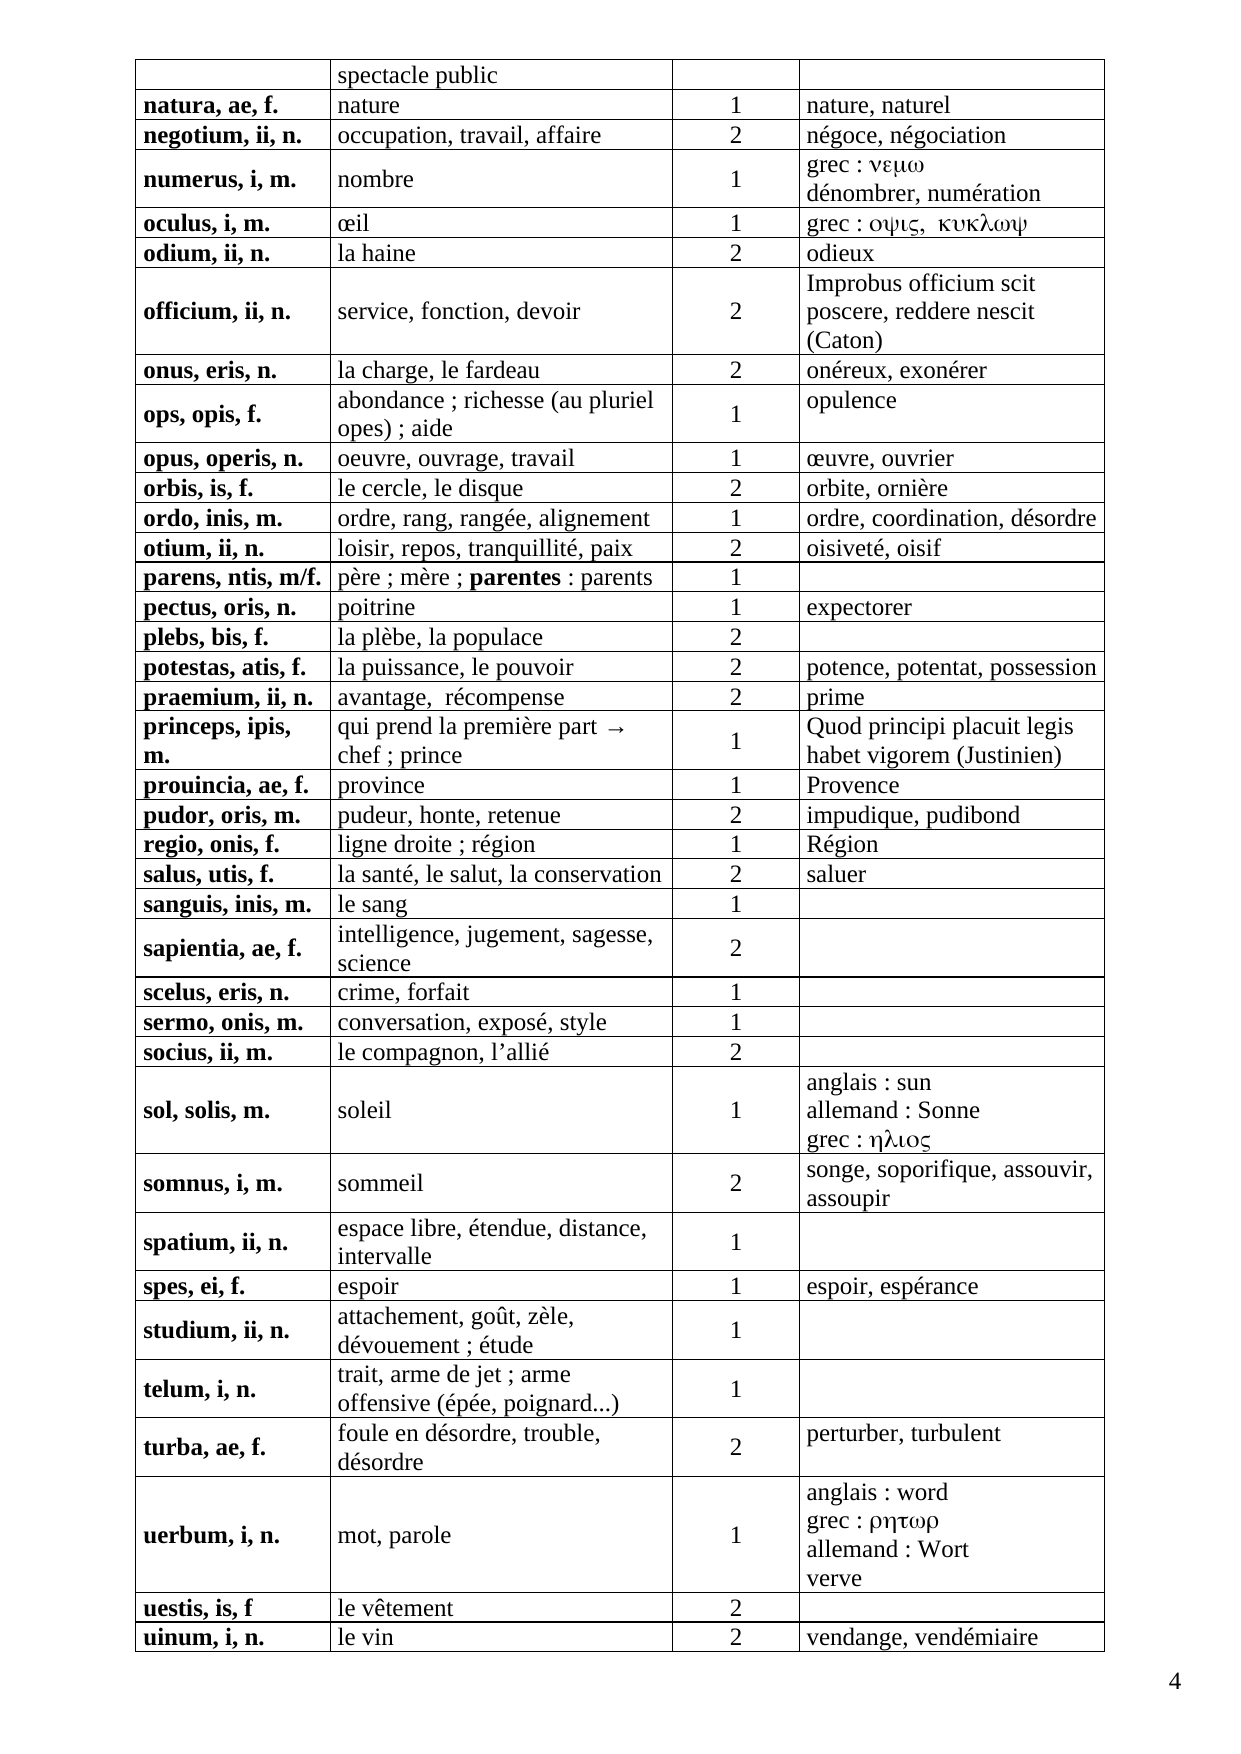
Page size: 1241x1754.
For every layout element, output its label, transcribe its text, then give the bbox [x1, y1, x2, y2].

table_cell 2 [673, 919, 799, 976]
table_cell [800, 563, 1104, 591]
table_cell nature [331, 90, 672, 119]
table_cell 2 [673, 1037, 799, 1066]
table_cell le vin [331, 1623, 672, 1651]
table_cell 2 [673, 1623, 799, 1651]
table_cell pudor, oris, m. [136, 800, 330, 828]
table_cell [800, 622, 1104, 651]
table_cell opus, operis, n. [136, 443, 330, 472]
table_cell nature, naturel [800, 90, 1104, 119]
table_cell odium, ii, n. [136, 238, 330, 267]
table_cell officium, ii, n. [136, 268, 330, 354]
table_cell ordre, coordination, désordre [800, 503, 1104, 532]
table_cell trait, arme de jet ; arme offensive (épée, poignard...) [331, 1360, 672, 1417]
table_cell espoir [331, 1271, 672, 1300]
table_cell [673, 60, 799, 89]
table_cell 2 [673, 859, 799, 888]
table_cell numerus, i, m. [136, 150, 330, 207]
table_cell [800, 1593, 1104, 1621]
table_cell socius, ii, m. [136, 1037, 330, 1066]
table_cell uestis, is, f [136, 1593, 330, 1621]
table_cell le vêtement [331, 1593, 672, 1621]
table_cell 1 [673, 385, 799, 442]
table_cell attachement, goût, zèle, dévouement ; étude [331, 1301, 672, 1358]
table_cell la haine [331, 238, 672, 267]
table_cell [800, 919, 1104, 976]
table_cell 2 [673, 533, 799, 561]
table_cell salus, utis, f. [136, 859, 330, 888]
table_cell le compagnon, l’allié [331, 1037, 672, 1066]
table_cell 1 [673, 1301, 799, 1358]
table_cell abondance ; richesse (au pluriel opes) ; aide [331, 385, 672, 442]
table_cell 2 [673, 622, 799, 651]
table_cell 1 [673, 1213, 799, 1270]
table_cell nombre [331, 150, 672, 207]
table_cell 2 [673, 473, 799, 502]
table_cell [800, 1213, 1104, 1270]
table_cell onus, eris, n. [136, 355, 330, 384]
table_cell orbis, is, f. [136, 473, 330, 502]
table_cell 1 [673, 830, 799, 858]
table_cell le sang [331, 889, 672, 918]
table_cell sapientia, ae, f. [136, 919, 330, 976]
table_cell oeuvre, ouvrage, travail [331, 443, 672, 472]
table_cell sol, solis, m. [136, 1067, 330, 1153]
table_cell 2 [673, 268, 799, 354]
table_cell 1 [673, 1067, 799, 1153]
table_cell 1 [673, 711, 799, 769]
table_cell 1 [673, 1007, 799, 1036]
table_cell intelligence, jugement, sagesse, science [331, 919, 672, 976]
table_cell crime, forfait [331, 978, 672, 1006]
table_cell 2 [673, 1154, 799, 1212]
table_cell songe, soporifique, assouvir, assoupir [800, 1154, 1104, 1212]
table_cell pudeur, honte, retenue [331, 800, 672, 828]
table_cell impudique, pudibond [800, 800, 1104, 828]
table_cell 1 [673, 443, 799, 472]
table_cell scelus, eris, n. [136, 978, 330, 1006]
table_cell ordre, rang, rangée, alignement [331, 503, 672, 532]
table_cell [800, 1037, 1104, 1066]
table_cell 2 [673, 1593, 799, 1621]
table_cell saluer [800, 859, 1104, 888]
table_cell prime [800, 682, 1104, 710]
table_cell 1 [673, 978, 799, 1006]
table_cell 1 [673, 592, 799, 621]
table_cell la plèbe, la populace [331, 622, 672, 651]
table_cell 2 [673, 1418, 799, 1476]
table_cell 1 [673, 150, 799, 207]
table_cell anglais : word grec :  allemand : Wort verve [800, 1477, 1104, 1592]
table_cell 1 [673, 503, 799, 532]
table_cell grec :  dénombrer, numération [800, 150, 1104, 207]
table_cell œuvre, ouvrier [800, 443, 1104, 472]
table_cell avantage, récompense [331, 682, 672, 710]
table_cell 1 [673, 889, 799, 918]
table_cell [800, 60, 1104, 89]
table_cell 1 [673, 1477, 799, 1592]
table_cell [800, 1301, 1104, 1358]
table_cell orbite, ornière [800, 473, 1104, 502]
table_cell ordo, inis, m. [136, 503, 330, 532]
table_cell œil [331, 208, 672, 237]
table_cell prouincia, ae, f. [136, 770, 330, 799]
table_cell 2 [673, 120, 799, 148]
table_cell Région [800, 830, 1104, 858]
table_cell pectus, oris, n. [136, 592, 330, 621]
table_cell onéreux, exonérer [800, 355, 1104, 384]
table_cell potence, potentat, possession [800, 652, 1104, 681]
table_cell oculus, i, m. [136, 208, 330, 237]
table_cell Improbus officium scit poscere, reddere nescit (Caton) [800, 268, 1104, 354]
table_cell [800, 978, 1104, 1006]
table_cell 1 [673, 770, 799, 799]
table_cell [800, 889, 1104, 918]
table_cell uerbum, i, n. [136, 1477, 330, 1592]
table_cell expectorer [800, 592, 1104, 621]
table_cell natura, ae, f. [136, 90, 330, 119]
table_cell spatium, ii, n. [136, 1213, 330, 1270]
table_cell espoir, espérance [800, 1271, 1104, 1300]
table_cell service, fonction, devoir [331, 268, 672, 354]
table_cell foule en désordre, trouble, désordre [331, 1418, 672, 1476]
table_cell qui prend la première part → chef ; prince [331, 711, 672, 769]
table_cell otium, ii, n. [136, 533, 330, 561]
table_cell telum, i, n. [136, 1360, 330, 1417]
table_cell perturber, turbulent [800, 1418, 1104, 1476]
table_cell spectacle public [331, 60, 672, 89]
table_cell sermo, onis, m. [136, 1007, 330, 1036]
table_cell Provence [800, 770, 1104, 799]
table_cell poitrine [331, 592, 672, 621]
table_cell père ; mère ; parentes : parents [331, 563, 672, 591]
table_cell turba, ae, f. [136, 1418, 330, 1476]
table_cell 2 [673, 800, 799, 828]
table_cell sommeil [331, 1154, 672, 1212]
table_cell opulence [800, 385, 1104, 442]
table_cell la puissance, le pouvoir [331, 652, 672, 681]
table_cell negotium, ii, n. [136, 120, 330, 148]
table_cell la santé, le salut, la conservation [331, 859, 672, 888]
table_cell 1 [673, 208, 799, 237]
table_cell odieux [800, 238, 1104, 267]
table_cell 1 [673, 90, 799, 119]
table_cell loisir, repos, tranquillité, paix [331, 533, 672, 561]
table_cell uinum, i, n. [136, 1623, 330, 1651]
table_cell négoce, négociation [800, 120, 1104, 148]
table_cell 2 [673, 652, 799, 681]
table_cell potestas, atis, f. [136, 652, 330, 681]
table_cell occupation, travail, affaire [331, 120, 672, 148]
table_cell Quod principi placuit legis habet vigorem (Justinien) [800, 711, 1104, 769]
table_cell grec :  [800, 208, 1104, 237]
table_cell [800, 1360, 1104, 1417]
table_cell 2 [673, 682, 799, 710]
table_cell regio, onis, f. [136, 830, 330, 858]
table_cell la charge, le fardeau [331, 355, 672, 384]
table_cell province [331, 770, 672, 799]
table_cell vendange, vendémiaire [800, 1623, 1104, 1651]
table_cell [800, 1007, 1104, 1036]
table_cell plebs, bis, f. [136, 622, 330, 651]
table_cell somnus, i, m. [136, 1154, 330, 1212]
table_cell ops, opis, f. [136, 385, 330, 442]
table_cell praemium, ii, n. [136, 682, 330, 710]
table_cell parens, ntis, m/f. [136, 563, 330, 591]
table_cell studium, ii, n. [136, 1301, 330, 1358]
table_cell espace libre, étendue, distance, intervalle [331, 1213, 672, 1270]
table_cell [136, 60, 330, 89]
table_cell 1 [673, 1360, 799, 1417]
table_cell ligne droite ; région [331, 830, 672, 858]
table_cell sanguis, inis, m. [136, 889, 330, 918]
table_cell 2 [673, 238, 799, 267]
table_cell oisiveté, oisif [800, 533, 1104, 561]
table_cell mot, parole [331, 1477, 672, 1592]
table_cell conversation, exposé, style [331, 1007, 672, 1036]
table_cell 1 [673, 1271, 799, 1300]
table_cell anglais : sun allemand : Sonne grec :  [800, 1067, 1104, 1153]
table_cell le cercle, le disque [331, 473, 672, 502]
table_cell 2 [673, 355, 799, 384]
table_cell 1 [673, 563, 799, 591]
table_cell spes, ei, f. [136, 1271, 330, 1300]
table_cell princeps, ipis, m. [136, 711, 330, 769]
table_cell soleil [331, 1067, 672, 1153]
